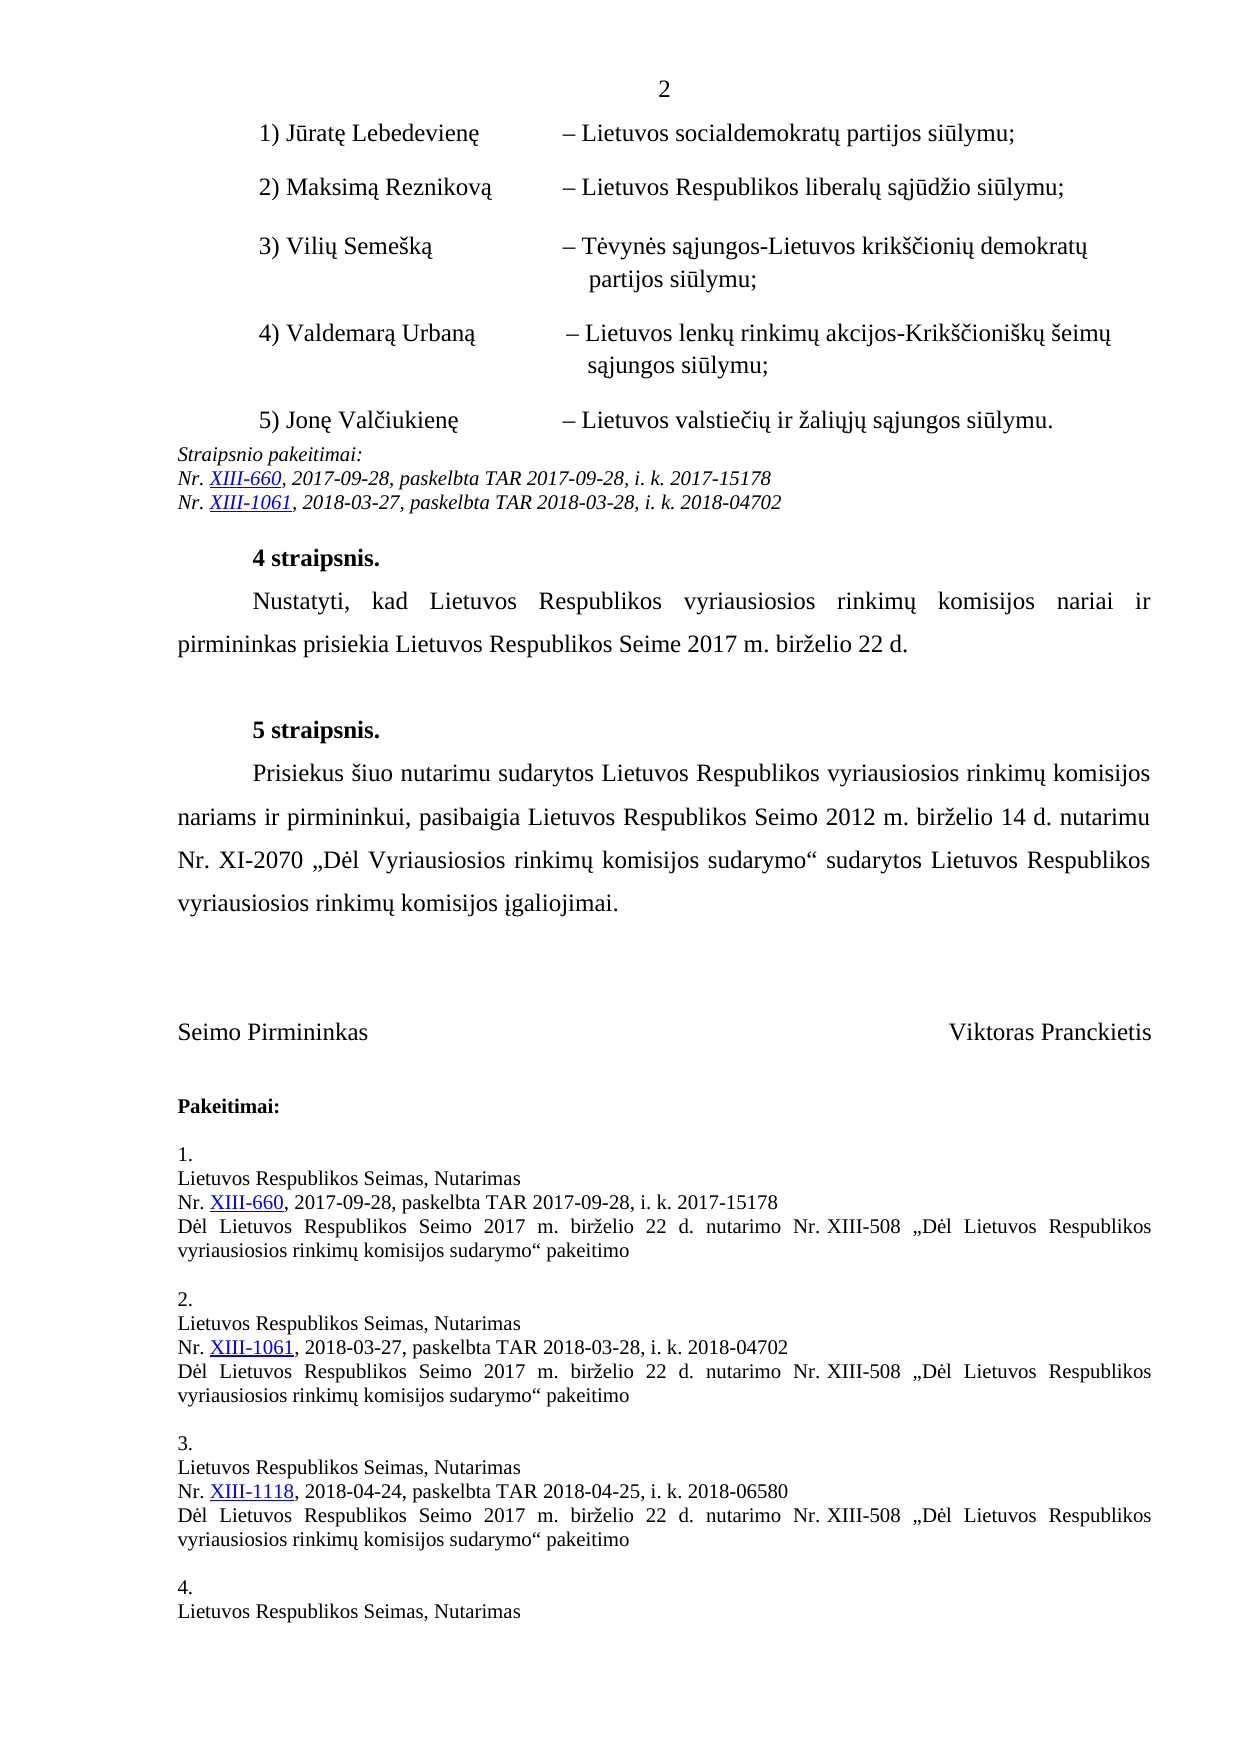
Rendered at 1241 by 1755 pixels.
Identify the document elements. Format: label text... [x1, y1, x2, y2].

text Nustatyti, kad Lietuvos Respublikos vyriausiosios rinkimų komisijos nariai ir pirmininkas prisiekia Lietuvos Respublikos Seime 2017 m. birželio 22 d. [177, 586, 1152, 658]
text Lietuvos Respublikos Seimas, Nutarimas [177, 1599, 1152, 1623]
text Seimo Pirmininkas Viktoras Pranckietis [177, 1017, 1152, 1046]
text Nr. XIII-1061, 2018-03-27, paskelbta TAR 2018-03-28, i. k. 2018-04702 [177, 1335, 1152, 1359]
text Nr. XIII-1061, 2018-03-27, paskelbta TAR 2018-03-28, i. k. 2018-04702 [177, 490, 1152, 514]
text 2. [177, 1287, 1152, 1311]
table_cell 3) Vilių Semešką [248, 231, 551, 318]
text Nr. XIII-660, 2017-09-28, paskelbta TAR 2017-09-28, i. k. 2017-15178 [177, 466, 1152, 490]
table_cell – Lietuvos valstiečių ir žaliųjų sąjungos siūlymu. [551, 405, 1163, 438]
text Straipsnio pakeitimai: [177, 442, 1152, 466]
text Pakeitimai: [177, 1094, 1152, 1118]
table_cell – Tėvynės sąjungos-Lietuvos krikščionių demokratų partijos siūlymu; [551, 231, 1163, 318]
text Dėl Lietuvos Respublikos Seimo 2017 m. birželio 22 d. nutarimo Nr. XIII-508 „Dėl Lietuvos Respublikos vyriausiosios rinkimų komisijos sudarymo“ pakeitimo [177, 1214, 1152, 1262]
text Nr. XIII-1118, 2018-04-24, paskelbta TAR 2018-04-25, i. k. 2018-06580 [177, 1479, 1152, 1503]
text 5 straipsnis. [177, 715, 1152, 744]
text Lietuvos Respublikos Seimas, Nutarimas [177, 1166, 1152, 1190]
table_header 1) Jūratę Lebedevienę [248, 118, 551, 172]
text Lietuvos Respublikos Seimas, Nutarimas [177, 1311, 1152, 1335]
table_cell – Lietuvos Respublikos liberalų sąjūdžio siūlymu; [551, 172, 1163, 231]
table_cell 2) Maksimą Reznikovą [248, 172, 551, 231]
text Lietuvos Respublikos Seimas, Nutarimas [177, 1455, 1152, 1479]
table_cell – Lietuvos lenkų rinkimų akcijos-Krikščioniškų šeimų sąjungos siūlymu; [551, 318, 1163, 405]
text Nr. XIII-660, 2017-09-28, paskelbta TAR 2017-09-28, i. k. 2017-15178 [177, 1190, 1152, 1214]
table_cell 4) Valdemarą Urbaną [248, 318, 551, 405]
text Dėl Lietuvos Respublikos Seimo 2017 m. birželio 22 d. nutarimo Nr. XIII-508 „Dėl Lietuvos Respublikos vyriausiosios rinkimų komisijos sudarymo“ pakeitimo [177, 1359, 1152, 1407]
text 3. [177, 1431, 1152, 1455]
text 1. [177, 1142, 1152, 1166]
table_header – Lietuvos socialdemokratų partijos siūlymu; [551, 118, 1163, 172]
text 4 straipsnis. [177, 543, 1152, 572]
text Prisiekus šiuo nutarimu sudarytos Lietuvos Respublikos vyriausiosios rinkimų komisijos nariams ir pirmininkui, pasibaigia Lietuvos Respublikos Seimo 2012 m. birželio 14 d. nutarimu Nr. XI-2070 „Dėl Vyriausiosios rinkimų komisijos sudarymo“ sudarytos Lietuvos Respublikos vyriausiosios rinkimų komisijos įgaliojimai. [177, 758, 1152, 917]
table_cell 5) Jonę Valčiukienę [248, 405, 551, 438]
text 4. [177, 1575, 1152, 1599]
text Dėl Lietuvos Respublikos Seimo 2017 m. birželio 22 d. nutarimo Nr. XIII-508 „Dėl Lietuvos Respublikos vyriausiosios rinkimų komisijos sudarymo“ pakeitimo [177, 1503, 1152, 1551]
